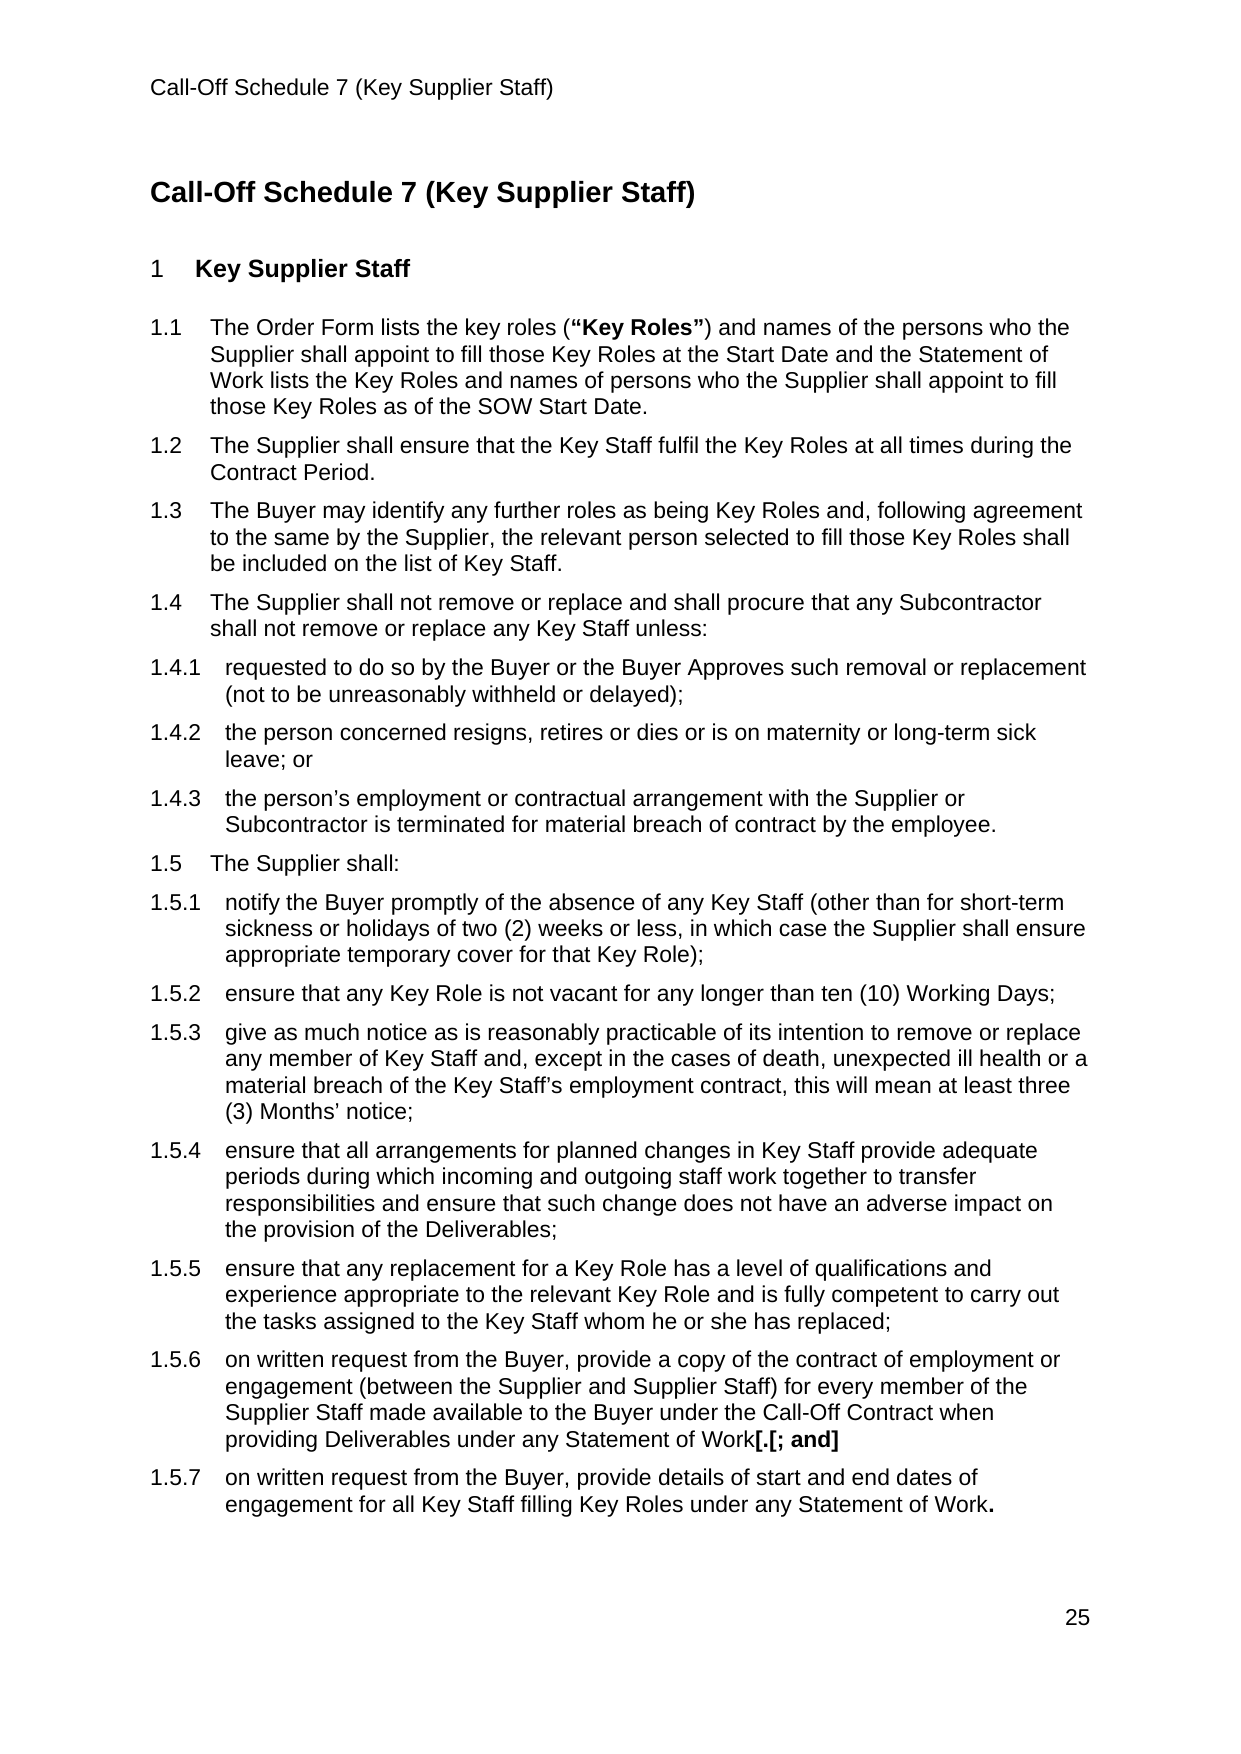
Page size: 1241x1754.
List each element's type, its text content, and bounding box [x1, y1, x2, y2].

list ensure that any Key Role is not vacant for any longer than ten (10) Working Days; [150, 980, 1090, 1007]
list notify the Buyer promptly of the absence of any Key Staff (other than for short-term sickness or holidays of two (2) weeks or less, in which case the Supplier shall ensure appropriate temporary cover for that Key Role); [150, 889, 1090, 968]
list requested to do so by the Buyer or the Buyer Approves such removal or replacement (not to be unreasonably withheld or delayed); [150, 654, 1090, 707]
list the person concerned resigns, retires or dies or is on maternity or long-term sick leave; or [150, 719, 1090, 772]
list The Supplier shall not remove or replace and shall procure that any Subcontractor shall not remove or replace any Key Staff unless: [150, 589, 1090, 642]
list ensure that any replacement for a Key Role has a level of qualifications and experience appropriate to the relevant Key Role and is fully competent to carry out the tasks assigned to the Key Staff whom he or she has replaced; [150, 1255, 1090, 1334]
list give as much notice as is reasonably practicable of its intention to remove or replace any member of Key Staff and, except in the cases of death, unexpected ill health or a material breach of the Key Staff’s employment contract, this will mean at least three (3) Months’ notice; [150, 1019, 1090, 1124]
list on written request from the Buyer, provide details of start and end dates of engagement for all Key Staff filling Key Roles under any Statement of Work. [150, 1464, 1090, 1517]
list the person’s employment or contractual arrangement with the Supplier or Subcontractor is terminated for material breach of contract by the employee. [150, 784, 1090, 837]
subtitle Call-Off Schedule 7 (Key Supplier Staff) [150, 175, 1090, 208]
list on written request from the Buyer, provide a copy of the contract of employment or engagement (between the Supplier and Supplier Staff) for every member of the Supplier Staff made available to the Buyer under the Call-Off Contract when providing Deliverables under any Statement of Work[.[; and] [150, 1346, 1090, 1452]
list The Supplier shall ensure that the Key Staff fulfil the Key Roles at all times during the Contract Period. [150, 432, 1090, 485]
list The Order Form lists the key roles (“Key Roles”) and names of the persons who the Supplier shall appoint to fill those Key Roles at the Start Date and the Statement of Work lists the Key Roles and names of persons who the Supplier shall appoint to fill those Key Roles as of the SOW Start Date. [150, 314, 1090, 420]
subtitle Key Supplier Staff [150, 254, 1090, 283]
list The Buyer may identify any further roles as being Key Roles and, following agreement to the same by the Supplier, the relevant person selected to fill those Key Roles shall be included on the list of Key Staff. [150, 497, 1090, 576]
list The Supplier shall: [150, 850, 1090, 876]
list ensure that all arrangements for planned changes in Key Staff provide adequate periods during which incoming and outgoing staff work together to transfer responsibilities and ensure that such change does not have an adverse impact on the provision of the Deliverables; [150, 1137, 1090, 1242]
